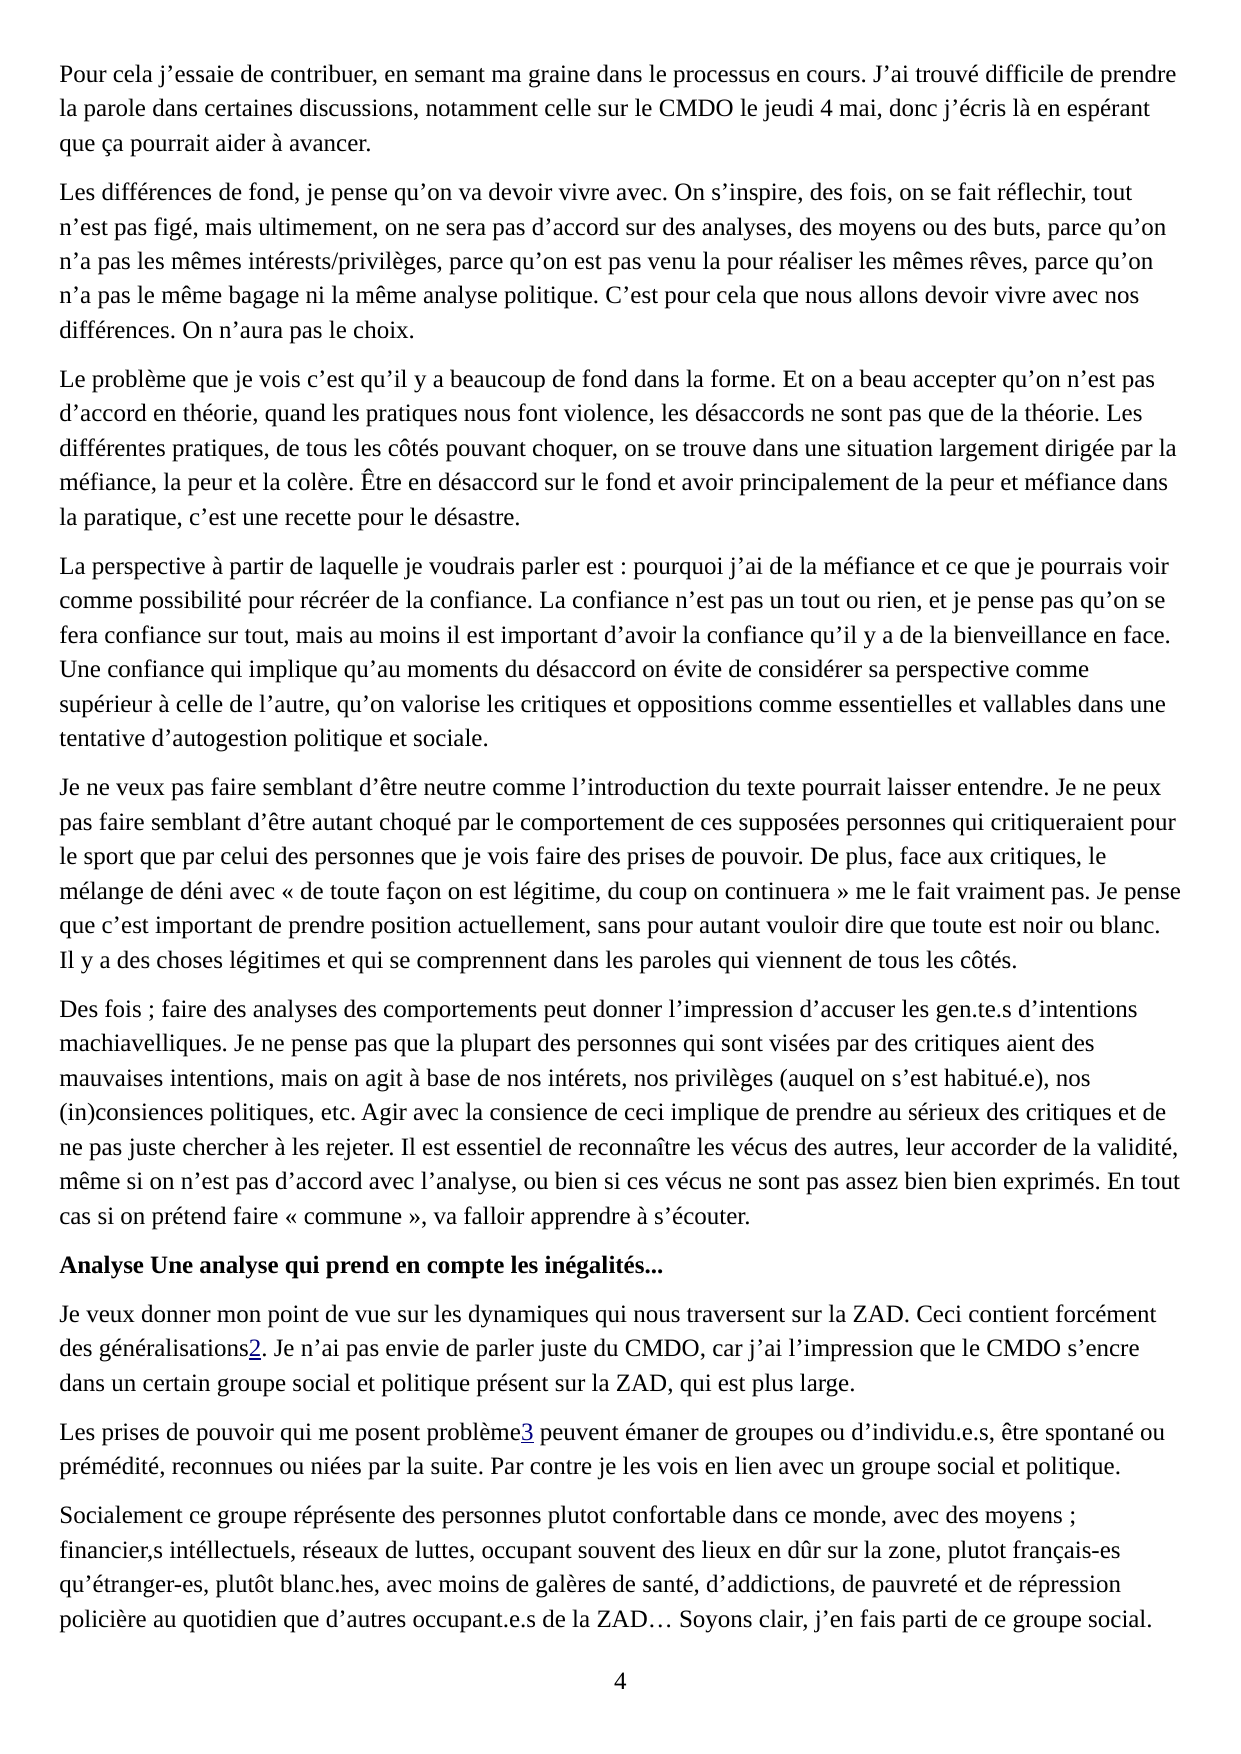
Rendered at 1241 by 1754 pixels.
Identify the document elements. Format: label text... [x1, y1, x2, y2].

text Les prises de pouvoir qui me posent problème3 peuvent émaner de groupes ou d’individu.e.s, être spontané ou prémédité, reconnues ou niées par la suite. Par contre je les vois en lien avec un groupe social et politique. [59, 1417, 1181, 1480]
text Je ne veux pas faire semblant d’être neutre comme l’introduction du texte pourrait laisser entendre. Je ne peux pas faire semblant d’être autant choqué par le comportement de ces supposées personnes qui critiqueraient pour le sport que par celui des personnes que je vois faire des prises de pouvoir. De plus, face aux critiques, le mélange de déni avec « de toute façon on est légitime, du coup on continuera » me le fait vraiment pas. Je pense que c’est important de prendre position actuellement, sans pour autant vouloir dire que toute est noir ou blanc. Il y a des choses légitimes et qui se comprennent dans les paroles qui viennent de tous les côtés. [59, 772, 1181, 974]
text Analyse Une analyse qui prend en compte les inégalités... [59, 1250, 1181, 1279]
text Les différences de fond, je pense qu’on va devoir vivre avec. On s’inspire, des fois, on se fait réflechir, tout n’est pas figé, mais ultimement, on ne sera pas d’accord sur des analyses, des moyens ou des buts, parce qu’on n’a pas les mêmes intérests/privilèges, parce qu’on est pas venu la pour réaliser les mêmes rêves, parce qu’on n’a pas le même bagage ni la même analyse politique. C’est pour cela que nous allons devoir vivre avec nos différences. On n’aura pas le choix. [59, 177, 1181, 344]
text Pour cela j’essaie de contribuer, en semant ma graine dans le processus en cours. J’ai trouvé difficile de prendre la parole dans certaines discussions, notamment celle sur le CMDO le jeudi 4 mai, donc j’écris là en espérant que ça pourrait aider à avancer. [59, 59, 1181, 157]
text Je veux donner mon point de vue sur les dynamiques qui nous traversent sur la ZAD. Ceci contient forcément des généralisations2. Je n’ai pas envie de parler juste du CMDO, car j’ai l’impression que le CMDO s’encre dans un certain groupe social et politique présent sur la ZAD, qui est plus large. [59, 1299, 1181, 1397]
text La perspective à partir de laquelle je voudrais parler est : pourquoi j’ai de la méfiance et ce que je pourrais voir comme possibilité pour récréer de la confiance. La confiance n’est pas un tout ou rien, et je pense pas qu’on se fera confiance sur tout, mais au moins il est important d’avoir la confiance qu’il y a de la bienveillance en face. Une confiance qui implique qu’au moments du désaccord on évite de considérer sa perspective comme supérieur à celle de l’autre, qu’on valorise les critiques et oppositions comme essentielles et vallables dans une tentative d’autogestion politique et sociale. [59, 551, 1181, 752]
text Des fois ; faire des analyses des comportements peut donner l’impression d’accuser les gen.te.s d’intentions machiavelliques. Je ne pense pas que la plupart des personnes qui sont visées par des critiques aient des mauvaises intentions, mais on agit à base de nos intérets, nos privilèges (auquel on s’est habitué.e), nos (in)consiences politiques, etc. Agir avec la consience de ceci implique de prendre au sérieux des critiques et de ne pas juste chercher à les rejeter. Il est essentiel de reconnaître les vécus des autres, leur accorder de la validité, même si on n’est pas d’accord avec l’analyse, ou bien si ces vécus ne sont pas assez bien bien exprimés. En tout cas si on prétend faire « commune », va falloir apprendre à s’écouter. [59, 994, 1181, 1229]
text Socialement ce groupe réprésente des personnes plutot confortable dans ce monde, avec des moyens ; financier,s intéllectuels, réseaux de luttes, occupant souvent des lieux en dûr sur la zone, plutot français-es qu’étranger-es, plutôt blanc.hes, avec moins de galères de santé, d’addictions, de pauvreté et de répression policière au quotidien que d’autres occupant.e.s de la ZAD… Soyons clair, j’en fais parti de ce groupe social. [59, 1501, 1181, 1633]
text Le problème que je vois c’est qu’il y a beaucoup de fond dans la forme. Et on a beau accepter qu’on n’est pas d’accord en théorie, quand les pratiques nous font violence, les désaccords ne sont pas que de la théorie. Les différentes pratiques, de tous les côtés pouvant choquer, on se trouve dans une situation largement dirigée par la méfiance, la peur et la colère. Être en désaccord sur le fond et avoir principalement de la peur et méfiance dans la paratique, c’est une recette pour le désastre. [59, 364, 1181, 531]
